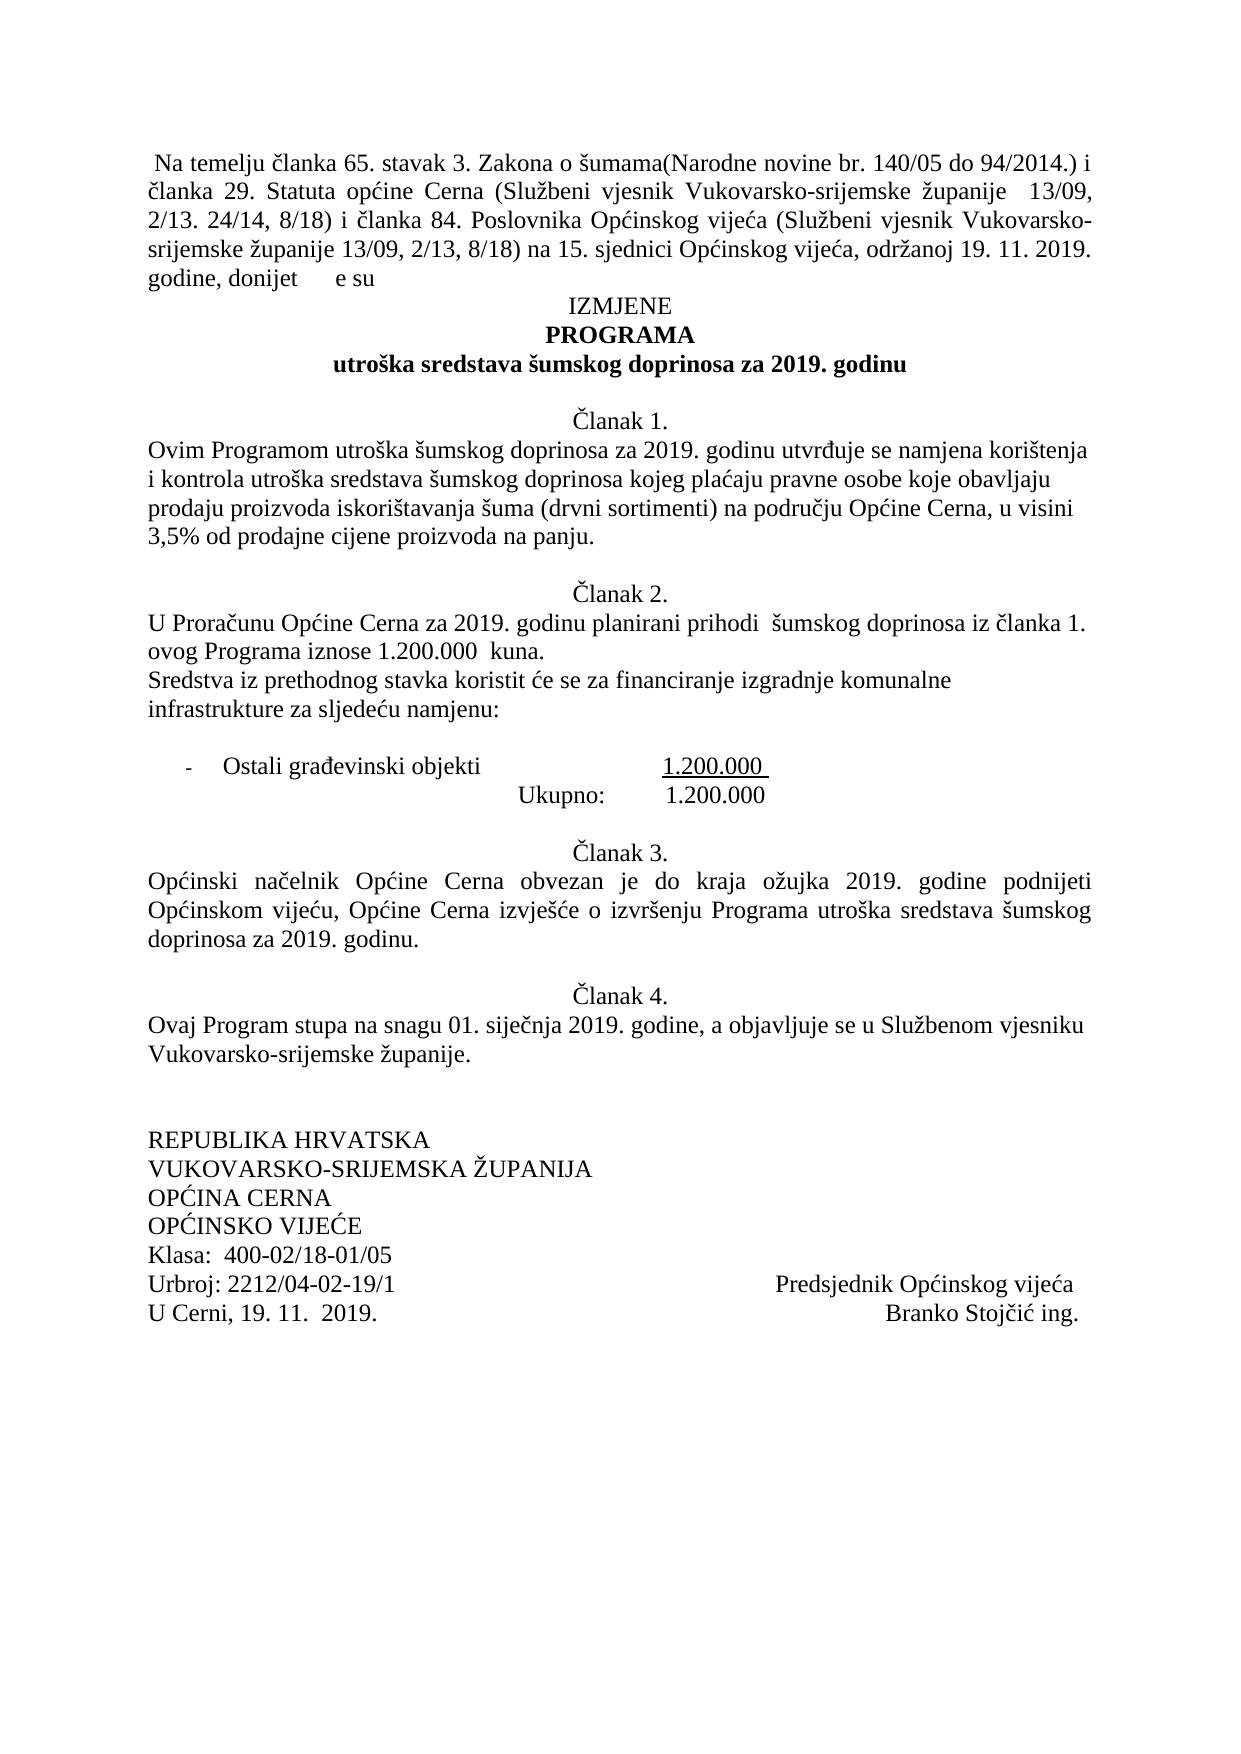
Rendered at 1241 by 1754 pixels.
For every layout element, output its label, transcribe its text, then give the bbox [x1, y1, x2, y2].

text Članak 4. [148, 981, 1093, 1010]
text Članak 3. [148, 838, 1093, 866]
text Ovaj Program stupa na snagu 01. siječnja 2019. godine, a objavljuje se u Službenom vjesniku Vukovarsko-srijemske županije. [148, 1010, 1093, 1068]
text Na temelju članka 65. stavak 3. Zakona o šumama(Narodne novine br. 140/05 do 94/2014.) i članka 29. Statuta općine Cerna (Službeni vjesnik Vukovarsko-srijemske županije 13/09, 2/13. 24/14, 8/18) i članka 84. Poslovnika Općinskog vijeća (Službeni vjesnik Vukovarsko-srijemske županije 13/09, 2/13, 8/18) na 15. sjednici Općinskog vijeća, održanoj 19. 11. 2019. godine, donijet e su [148, 148, 1093, 291]
text Ukupno: 1.200.000 [223, 780, 1093, 809]
text utroška sredstava šumskog doprinosa za 2019. godinu [148, 349, 1093, 378]
text OPĆINSKO VIJEĆE [148, 1211, 1093, 1240]
text Urbroj: 2212/04-02-19/1 Predsjednik Općinskog vijeća [148, 1269, 1093, 1298]
text U Cerni, 19. 11. 2019. Branko Stojčić ing. [148, 1298, 1093, 1326]
text VUKOVARSKO-SRIJEMSKA ŽUPANIJA [148, 1154, 1093, 1183]
text Sredstva iz prethodnog stavka koristit će se za financiranje izgradnje komunalne infrastrukture za sljedeću namjenu: [148, 665, 1093, 723]
text U Proračunu Općine Cerna za 2019. godinu planirani prihodi šumskog doprinosa iz članka 1. ovog Programa iznose 1.200.000 kuna. [148, 608, 1093, 665]
list Ostali građevinski objekti 1.200.000 [185, 751, 1093, 780]
text REPUBLIKA HRVATSKA [148, 1125, 1093, 1154]
text IZMJENE [148, 291, 1093, 320]
text OPĆINA CERNA [148, 1183, 1093, 1211]
text Članak 1. [148, 406, 1093, 435]
text Članak 2. [148, 579, 1093, 608]
text Općinski načelnik Općine Cerna obvezan je do kraja ožujka 2019. godine podnijeti Općinskom vijeću, Općine Cerna izvješće o izvršenju Programa utroška sredstava šumskog doprinosa za 2019. godinu. [148, 866, 1093, 953]
text PROGRAMA [148, 320, 1093, 349]
text Klasa: 400-02/18-01/05 [148, 1240, 1093, 1269]
text Ovim Programom utroška šumskog doprinosa za 2019. godinu utvrđuje se namjena korištenja i kontrola utroška sredstava šumskog doprinosa kojeg plaćaju pravne osobe koje obavljaju prodaju proizvoda iskorištavanja šuma (drvni sortimenti) na području Općine Cerna, u visini 3,5% od prodajne cijene proizvoda na panju. [148, 435, 1093, 550]
